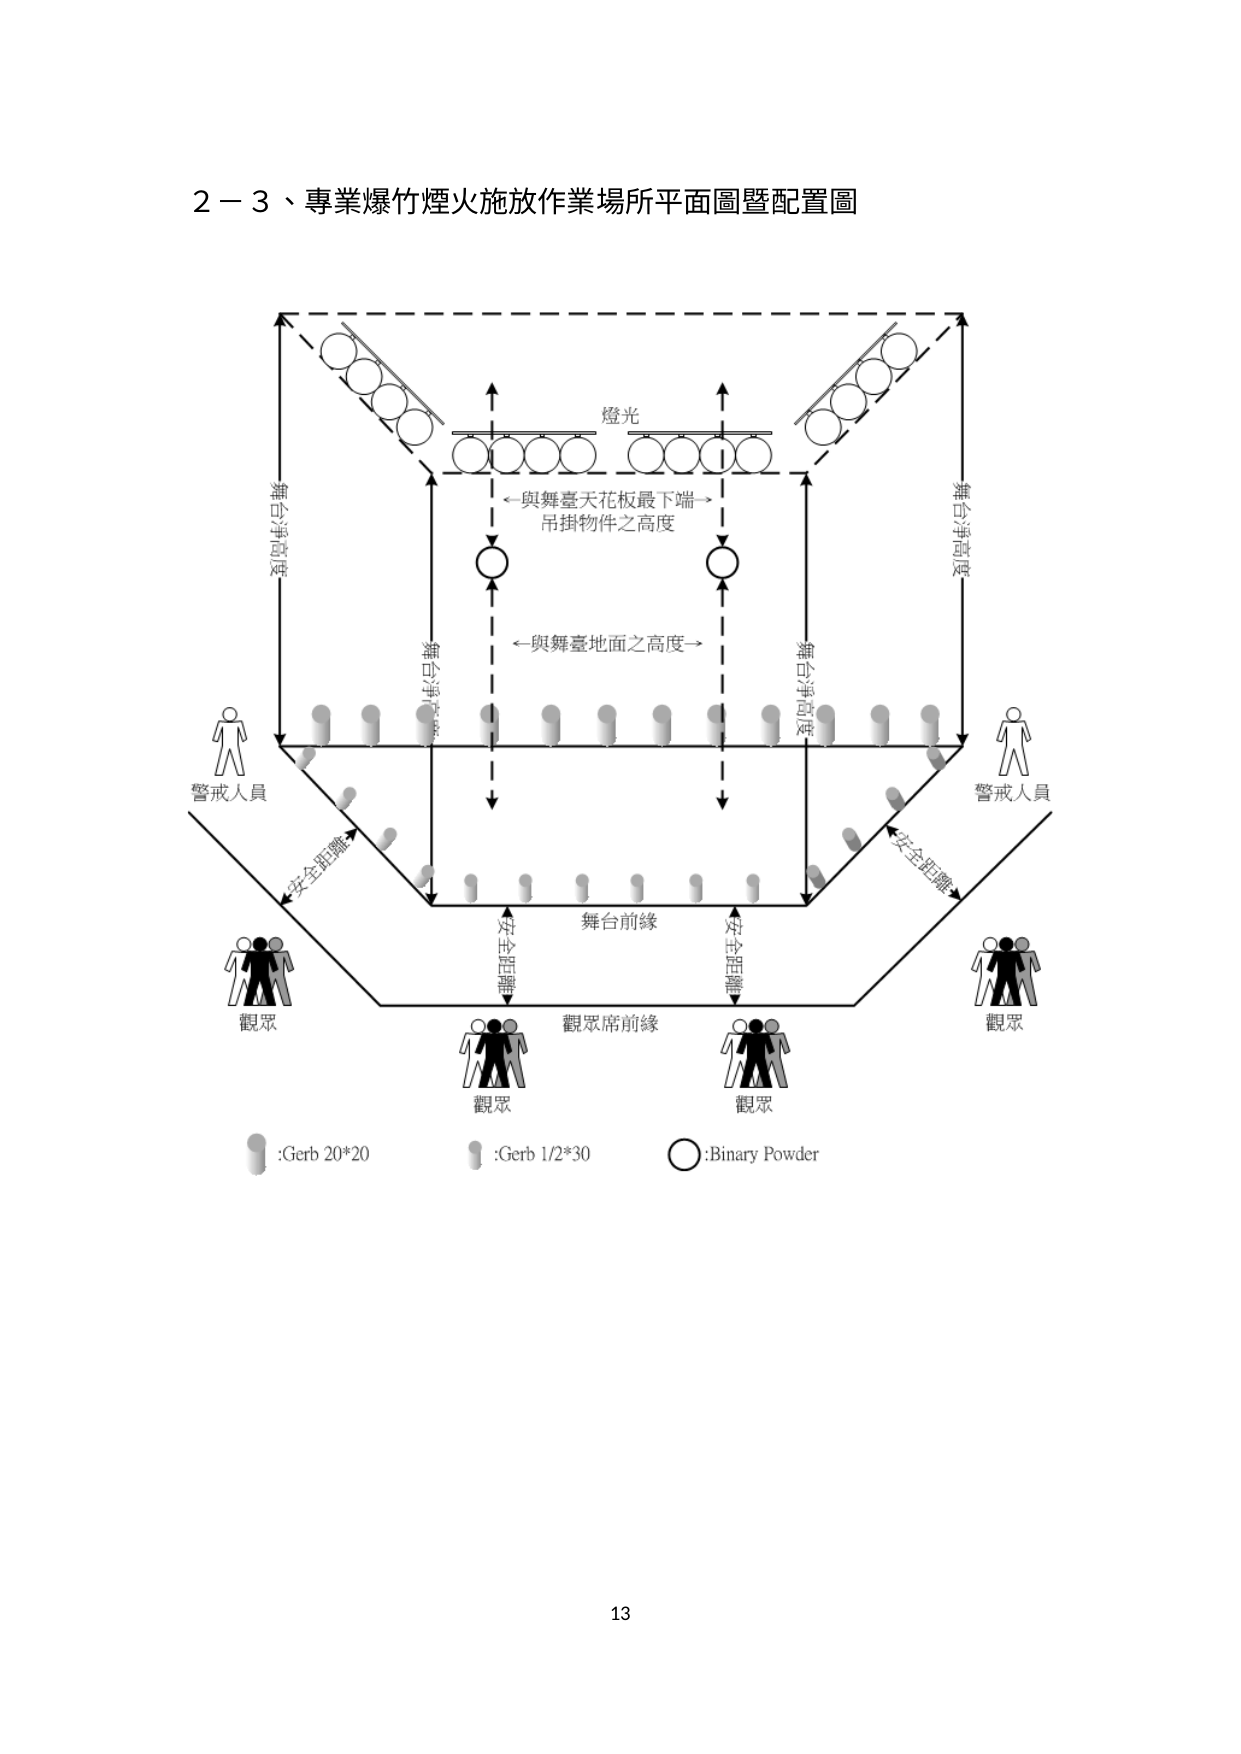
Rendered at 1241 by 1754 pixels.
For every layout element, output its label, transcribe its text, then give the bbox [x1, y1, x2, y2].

picture [187, 312, 1053, 1176]
text ２－３、專業爆竹煙火施放作業場所平面圖暨配置圖 [187, 162, 1053, 237]
